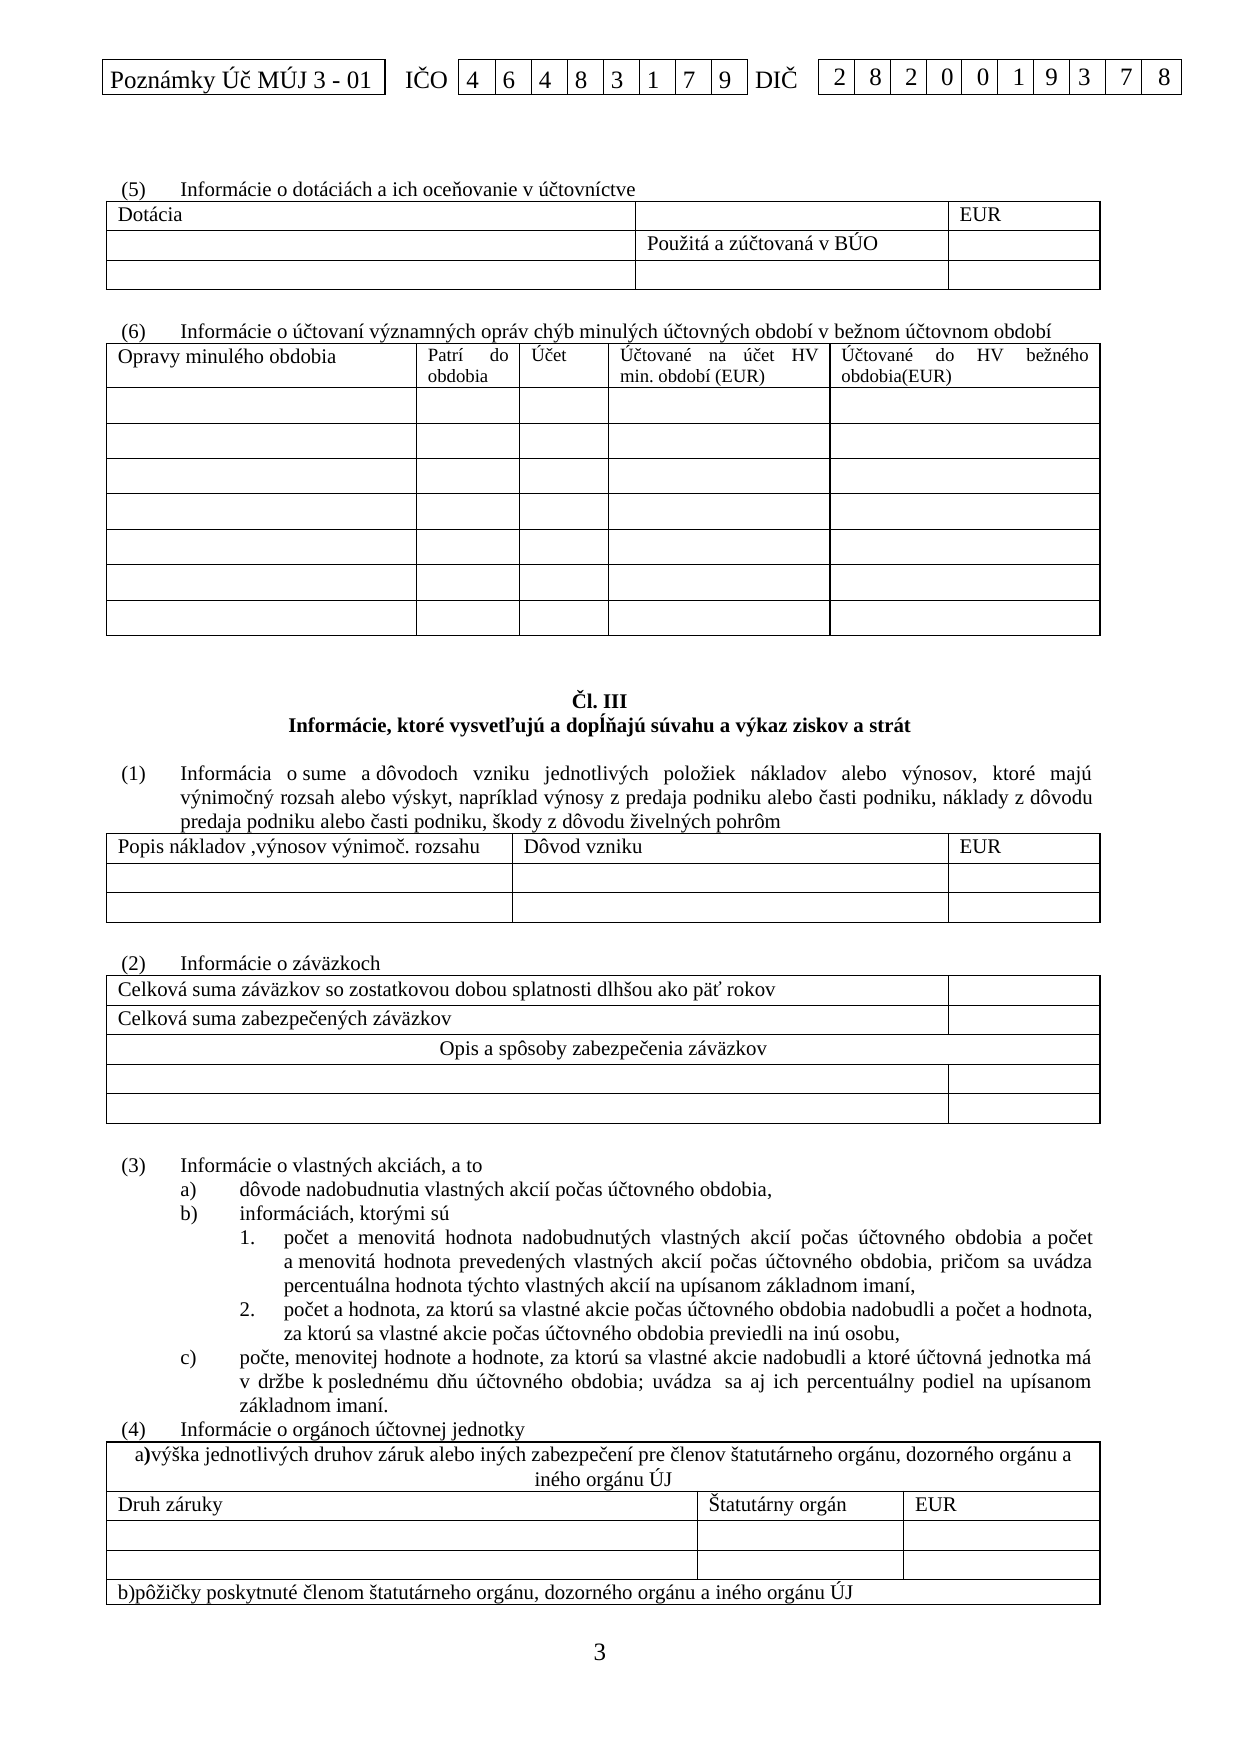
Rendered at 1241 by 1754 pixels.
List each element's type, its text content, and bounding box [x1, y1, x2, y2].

table_cell Celková suma zabezpečených záväzkov [107, 1006, 948, 1034]
list počet a hodnota, za ktorú sa vlastné akcie počas účtovného obdobia nadobudli a počet a hodnota, za ktorú sa vlastné akcie počas účtovného obdobia previedli na inú osobu, [239, 1297, 1092, 1345]
table_cell [107, 261, 635, 289]
table_cell [107, 459, 416, 493]
table_header Celková suma záväzkov so zostatkovou dobou splatnosti dlhšou ako päť rokov [107, 976, 948, 1005]
table_cell [949, 893, 1099, 922]
table_header Účet [520, 344, 608, 387]
table_cell [520, 388, 608, 422]
table_cell [520, 424, 608, 458]
table_cell [417, 459, 519, 493]
list počte, menovitej hodnote a hodnote, za ktorú sa vlastné akcie nadobudli a ktoré účtovná jednotka má v držbe k poslednému dňu účtovného obdobia; uvádza sa aj ich percentuálny podiel na upísanom základnom imaní. [180, 1345, 1092, 1417]
list Informácie o záväzkoch [121, 951, 1092, 975]
table_cell [609, 601, 829, 635]
list počet a menovitá hodnota nadobudnutých vlastných akcií počas účtovného obdobia a počet a menovitá hodnota prevedených vlastných akcií počas účtovného obdobia, pričom sa uvádza percentuálna hodnota týchto vlastných akcií na upísanom základnom imaní, [239, 1225, 1092, 1297]
list informáciách, ktorými sú [180, 1201, 1092, 1225]
table_header Dotácia [107, 202, 635, 230]
table_cell [107, 864, 512, 892]
table_cell Opis a spôsoby zabezpečenia záväzkov [107, 1035, 1099, 1064]
table_cell [107, 494, 416, 529]
table_cell [949, 864, 1099, 892]
text Informácie, ktoré vysvetľujú a dopĺňajú súvahu a výkaz ziskov a strát [106, 713, 1092, 737]
table_cell [513, 864, 948, 892]
table_cell [107, 1094, 948, 1123]
table_cell [520, 565, 608, 599]
table_cell [609, 459, 829, 493]
table_cell [107, 1521, 697, 1549]
table_cell [949, 231, 1099, 259]
table_cell [949, 261, 1099, 289]
table_header a)výška jednotlivých druhov záruk alebo iných zabezpečení pre členov štatutárneho orgánu, dozorného orgánu a iného orgánu ÚJ [107, 1443, 1099, 1491]
list Informácie o účtovaní významných opráv chýb minulých účtovných období v bežnom účtovnom období [121, 319, 1092, 343]
table_header Popis nákladov ,výnosov výnimoč. rozsahu [107, 834, 512, 863]
table_cell [609, 388, 829, 422]
table_cell [520, 459, 608, 493]
table_cell [831, 601, 1099, 635]
table_cell b)pôžičky poskytnuté členom štatutárneho orgánu, dozorného orgánu a iného orgánu ÚJ [107, 1580, 1099, 1604]
table_cell [609, 565, 829, 599]
table_cell [949, 1006, 1099, 1034]
table_cell [107, 1551, 697, 1579]
table_cell [107, 893, 512, 922]
table_cell [107, 601, 416, 635]
table_cell [417, 494, 519, 529]
table_header EUR [949, 202, 1099, 230]
table_cell [513, 893, 948, 922]
table_cell [636, 261, 948, 289]
table_cell [107, 1065, 948, 1093]
table_cell [609, 530, 829, 564]
table_cell [831, 424, 1099, 458]
table_header [636, 202, 948, 230]
table_cell [609, 494, 829, 529]
table_cell Štatutárny orgán [698, 1492, 903, 1520]
table_cell [417, 388, 519, 422]
list dôvode nadobudnutia vlastných akcií počas účtovného obdobia, [180, 1177, 1092, 1201]
table_cell EUR [904, 1492, 1099, 1520]
table_cell Použitá a zúčtovaná v BÚO [636, 231, 948, 259]
table_cell [417, 565, 519, 599]
table_cell [609, 424, 829, 458]
table_cell [417, 530, 519, 564]
list Informácie o orgánoch účtovnej jednotky [121, 1417, 1092, 1441]
table_cell [698, 1551, 903, 1579]
table_cell [831, 494, 1099, 529]
table_cell [831, 459, 1099, 493]
table_cell [904, 1551, 1099, 1579]
table_cell [520, 530, 608, 564]
list Informácia o sume a dôvodoch vzniku jednotlivých položiek nákladov alebo výnosov, ktoré majú výnimočný rozsah alebo výskyt, napríklad výnosy z predaja podniku alebo časti podniku, náklady z dôvodu predaja podniku alebo časti podniku, škody z dôvodu živelných pohrôm [121, 761, 1092, 833]
table_cell [417, 601, 519, 635]
table_header Účtované na účet HV min. období (EUR) [609, 344, 829, 387]
table_cell [831, 565, 1099, 599]
table_header Patrí do obdobia [417, 344, 519, 387]
list Informácie o vlastných akciách, a to [121, 1153, 1092, 1177]
table_cell [831, 388, 1099, 422]
list Informácie o dotáciách a ich oceňovanie v účtovníctve [121, 176, 1092, 201]
table_cell [107, 530, 416, 564]
table_header Opravy minulého obdobia [107, 344, 416, 387]
table_cell [904, 1521, 1099, 1549]
table_header [949, 976, 1099, 1005]
table_cell [417, 424, 519, 458]
table_cell [520, 494, 608, 529]
table_cell [949, 1065, 1099, 1093]
table_header EUR [949, 834, 1099, 863]
table_cell [107, 565, 416, 599]
table_cell [107, 424, 416, 458]
table_header Účtované do HV bežného obdobia(EUR) [831, 344, 1099, 387]
text Čl. III [106, 689, 1092, 713]
table_cell [949, 1094, 1099, 1123]
table_cell [831, 530, 1099, 564]
table_cell [698, 1521, 903, 1549]
table_cell Druh záruky [107, 1492, 697, 1520]
table_cell [520, 601, 608, 635]
table_header Dôvod vzniku [513, 834, 948, 863]
table_cell [107, 231, 635, 259]
table_cell [107, 388, 416, 422]
